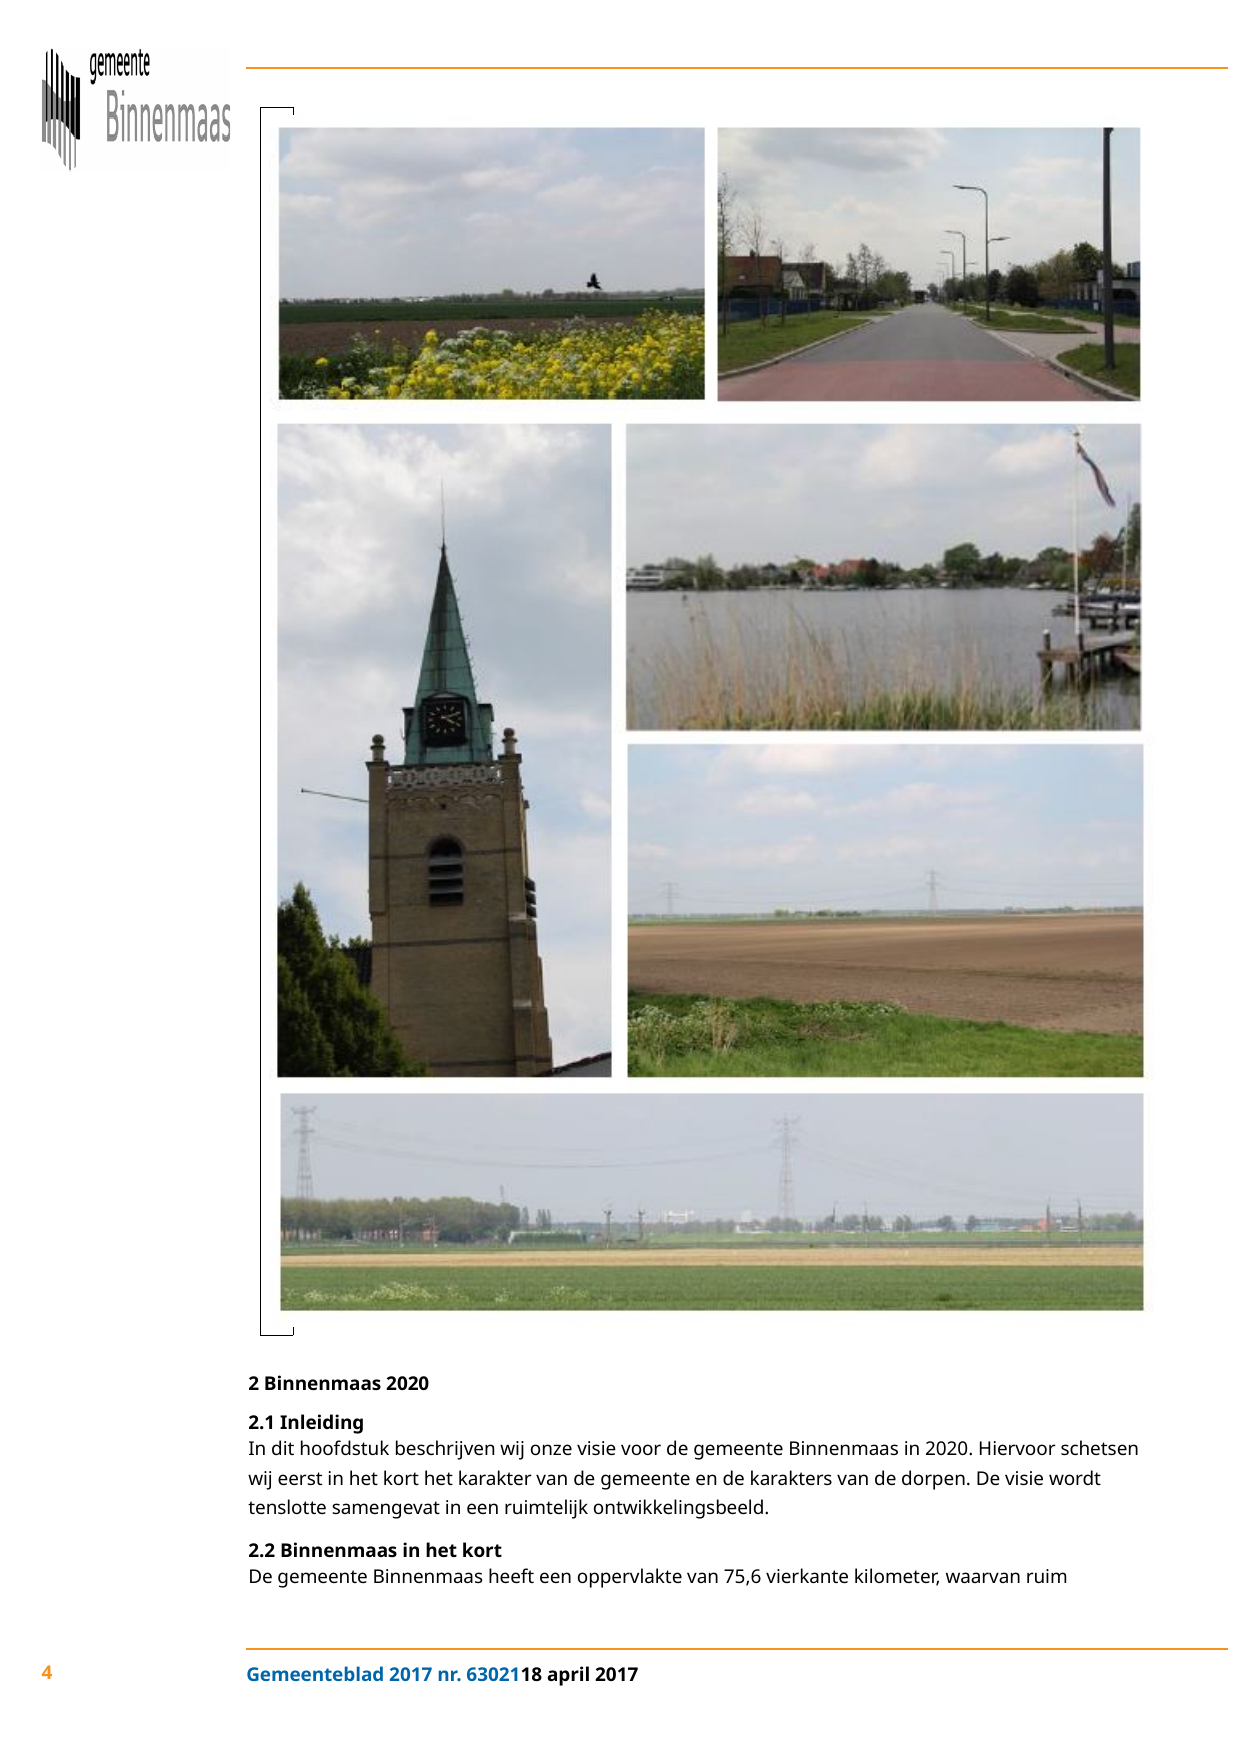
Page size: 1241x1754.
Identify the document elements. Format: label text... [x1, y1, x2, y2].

text 2 Binnenmaas 2020 [248, 1370, 1152, 1396]
text In dit hoofdstuk beschrijven wij onze visie voor de gemeente Binnenmaas in 2020. Hiervoor schetsen wij eerst in het kort het karakter van de gemeente en de karakters van de dorpen. De visie wordt tenslotte samengevat in een ruimtelijk ontwikkelingsbeeld. [248, 1435, 1152, 1520]
picture [41, 47, 231, 172]
text 2.2 Binnenmaas in het kort [248, 1537, 1152, 1563]
text 2.1 Inleiding [248, 1409, 1152, 1435]
text De gemeente Binnenmaas heeft een oppervlakte van 75,6 vierkante kilometer, waarvan ruim [248, 1563, 1152, 1589]
picture [268, 115, 1155, 1327]
